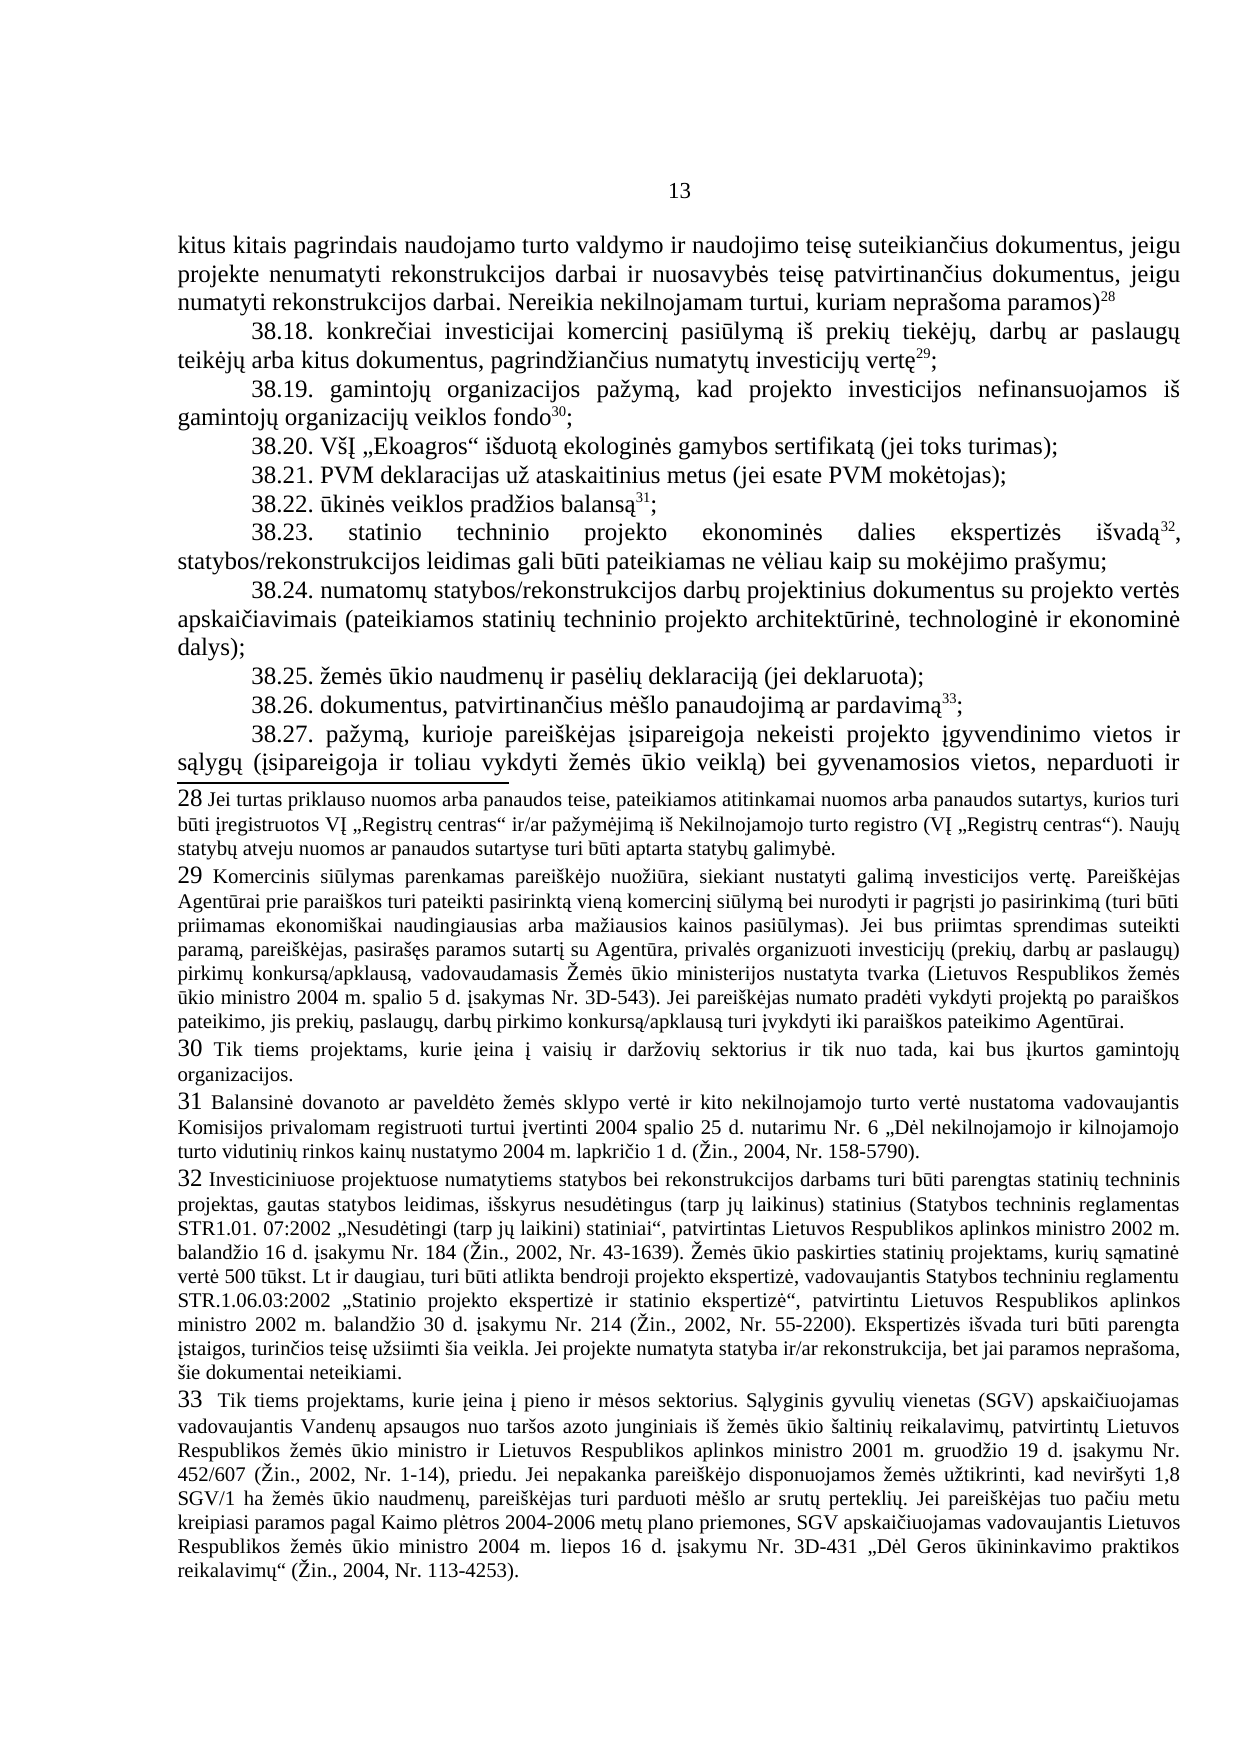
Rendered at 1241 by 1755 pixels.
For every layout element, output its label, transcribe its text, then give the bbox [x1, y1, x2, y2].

text 38.26. dokumentus, patvirtinančius mėšlo panaudojimą ar pardavimą; [177, 690, 1181, 719]
text 38.24. numatomų statybos/rekonstrukcijos darbų projektinius dokumentus su projekto vertės apskaičiavimais (pateikiamos statinių techninio projekto architektūrinė, technologinė ir ekonominė dalys); [177, 575, 1181, 661]
text 38.20. VšĮ „Ekoagros“ išduotą ekologinės gamybos sertifikatą (jei toks turimas); [177, 431, 1181, 460]
text Jei turtas priklauso nuomos arba panaudos teise, pateikiamos atitinkamai nuomos arba panaudos sutartys, kurios turi būti įregistruotos VĮ „Registrų centras“ ir/ar pažymėjimą iš Nekilnojamojo turto registro (VĮ „Registrų centras“). Naujų statybų atveju nuomos ar panaudos sutartyse turi būti aptarta statybų galimybė. [177, 783, 1181, 860]
text Investiciniuose projektuose numatytiems statybos bei rekonstrukcijos darbams turi būti parengtas statinių techninis projektas, gautas statybos leidimas, išskyrus nesudėtingus (tarp jų laikinus) statinius (Statybos techninis reglamentas STR1.01. 07:2002 „Nesudėtingi (tarp jų laikini) statiniai“, patvirtintas Lietuvos Respublikos aplinkos ministro 2002 m. balandžio 16 d. įsakymu Nr. 184 (Žin., 2002, Nr. 43-1639). Žemės ūkio paskirties statinių projektams, kurių sąmatinė vertė 500 tūkst. Lt ir daugiau, turi būti atlikta bendroji projekto ekspertizė, vadovaujantis Statybos techniniu reglamentu STR.1.06.03:2002 „Statinio projekto ekspertizė ir statinio ekspertizė“, patvirtintu Lietuvos Respublikos aplinkos ministro 2002 m. balandžio 30 d. įsakymu Nr. 214 (Žin., 2002, Nr. 55-2200). Ekspertizės išvada turi būti parengta įstaigos, turinčios teisę užsiimti šia veikla. Jei projekte numatyta statyba ir/ar rekonstrukcija, bet jai paramos neprašoma, šie dokumentai neteikiami. [177, 1163, 1181, 1384]
text kitus kitais pagrindais naudojamo turto valdymo ir naudojimo teisę suteikiančius dokumentus, jeigu projekte nenumatyti rekonstrukcijos darbai ir nuosavybės teisę patvirtinančius dokumentus, jeigu numatyti rekonstrukcijos darbai. Nereikia nekilnojamam turtui, kuriam neprašoma paramos) [177, 230, 1181, 316]
text 38.23. statinio techninio projekto ekonominės dalies ekspertizės išvadą, statybos/rekonstrukcijos leidimas gali būti pateikiamas ne vėliau kaip su mokėjimo prašymu; [177, 517, 1181, 575]
text Komercinis siūlymas parenkamas pareiškėjo nuožiūra, siekiant nustatyti galimą investicijos vertę. Pareiškėjas Agentūrai prie paraiškos turi pateikti pasirinktą vieną komercinį siūlymą bei nurodyti ir pagrįsti jo pasirinkimą (turi būti priimamas ekonomiškai naudingiausias arba mažiausios kainos pasiūlymas). Jei bus priimtas sprendimas suteikti paramą, pareiškėjas, pasirašęs paramos sutartį su Agentūra, privalės organizuoti investicijų (prekių, darbų ar paslaugų) pirkimų konkursą/apklausą, vadovaudamasis Žemės ūkio ministerijos nustatyta tvarka (Lietuvos Respublikos žemės ūkio ministro 2004 m. spalio 5 d. įsakymas Nr. 3D-543). Jei pareiškėjas numato pradėti vykdyti projektą po paraiškos pateikimo, jis prekių, paslaugų, darbų pirkimo konkursą/apklausą turi įvykdyti iki paraiškos pateikimo Agentūrai. [177, 860, 1181, 1033]
text Tik tiems projektams, kurie įeina į vaisių ir daržovių sektorius ir tik nuo tada, kai bus įkurtos gamintojų organizacijos. [177, 1033, 1181, 1086]
text 38.18. konkrečiai investicijai komercinį pasiūlymą iš prekių tiekėjų, darbų ar paslaugų teikėjų arba kitus dokumentus, pagrindžiančius numatytų investicijų vertę; [177, 316, 1181, 374]
text 38.22. ūkinės veiklos pradžios balansą; [177, 489, 1181, 517]
text Balansinė dovanoto ar paveldėto žemės sklypo vertė ir kito nekilnojamojo turto vertė nustatoma vadovaujantis Komisijos privalomam registruoti turtui įvertinti 2004 spalio 25 d. nutarimu Nr. 6 „Dėl nekilnojamojo ir kilnojamojo turto vidutinių rinkos kainų nustatymo 2004 m. lapkričio 1 d. (Žin., 2004, Nr. 158-5790). [177, 1086, 1181, 1163]
text 38.27. pažymą, kurioje pareiškėjas įsipareigoja nekeisti projekto įgyvendinimo vietos ir sąlygų (įsipareigoja ir toliau vykdyti žemės ūkio veiklą) bei gyvenamosios vietos, neparduoti ir [177, 719, 1181, 776]
text 38.19. gamintojų organizacijos pažymą, kad projekto investicijos nefinansuojamos iš gamintojų organizacijų veiklos fondo; [177, 374, 1181, 431]
text 38.25. žemės ūkio naudmenų ir pasėlių deklaraciją (jei deklaruota); [177, 661, 1181, 690]
text 38.21. PVM deklaracijas už ataskaitinius metus (jei esate PVM mokėtojas); [177, 460, 1181, 489]
text Tik tiems projektams, kurie įeina į pieno ir mėsos sektorius. Sąlyginis gyvulių vienetas (SGV) apskaičiuojamas vadovaujantis Vandenų apsaugos nuo taršos azoto junginiais iš žemės ūkio šaltinių reikalavimų, patvirtintų Lietuvos Respublikos žemės ūkio ministro ir Lietuvos Respublikos aplinkos ministro 2001 m. gruodžio 19 d. įsakymu Nr. 452/607 (Žin., 2002, Nr. 1-14), priedu. Jei nepakanka pareiškėjo disponuojamos žemės užtikrinti, kad neviršyti 1,8 SGV/1 ha žemės ūkio naudmenų, pareiškėjas turi parduoti mėšlo ar srutų perteklių. Jei pareiškėjas tuo pačiu metu kreipiasi paramos pagal Kaimo plėtros 2004-2006 metų plano priemones, SGV apskaičiuojamas vadovaujantis Lietuvos Respublikos žemės ūkio ministro 2004 m. liepos 16 d. įsakymu Nr. 3D-431 „Dėl Geros ūkininkavimo praktikos reikalavimų“ (Žin., 2004, Nr. 113-4253). [177, 1384, 1181, 1582]
